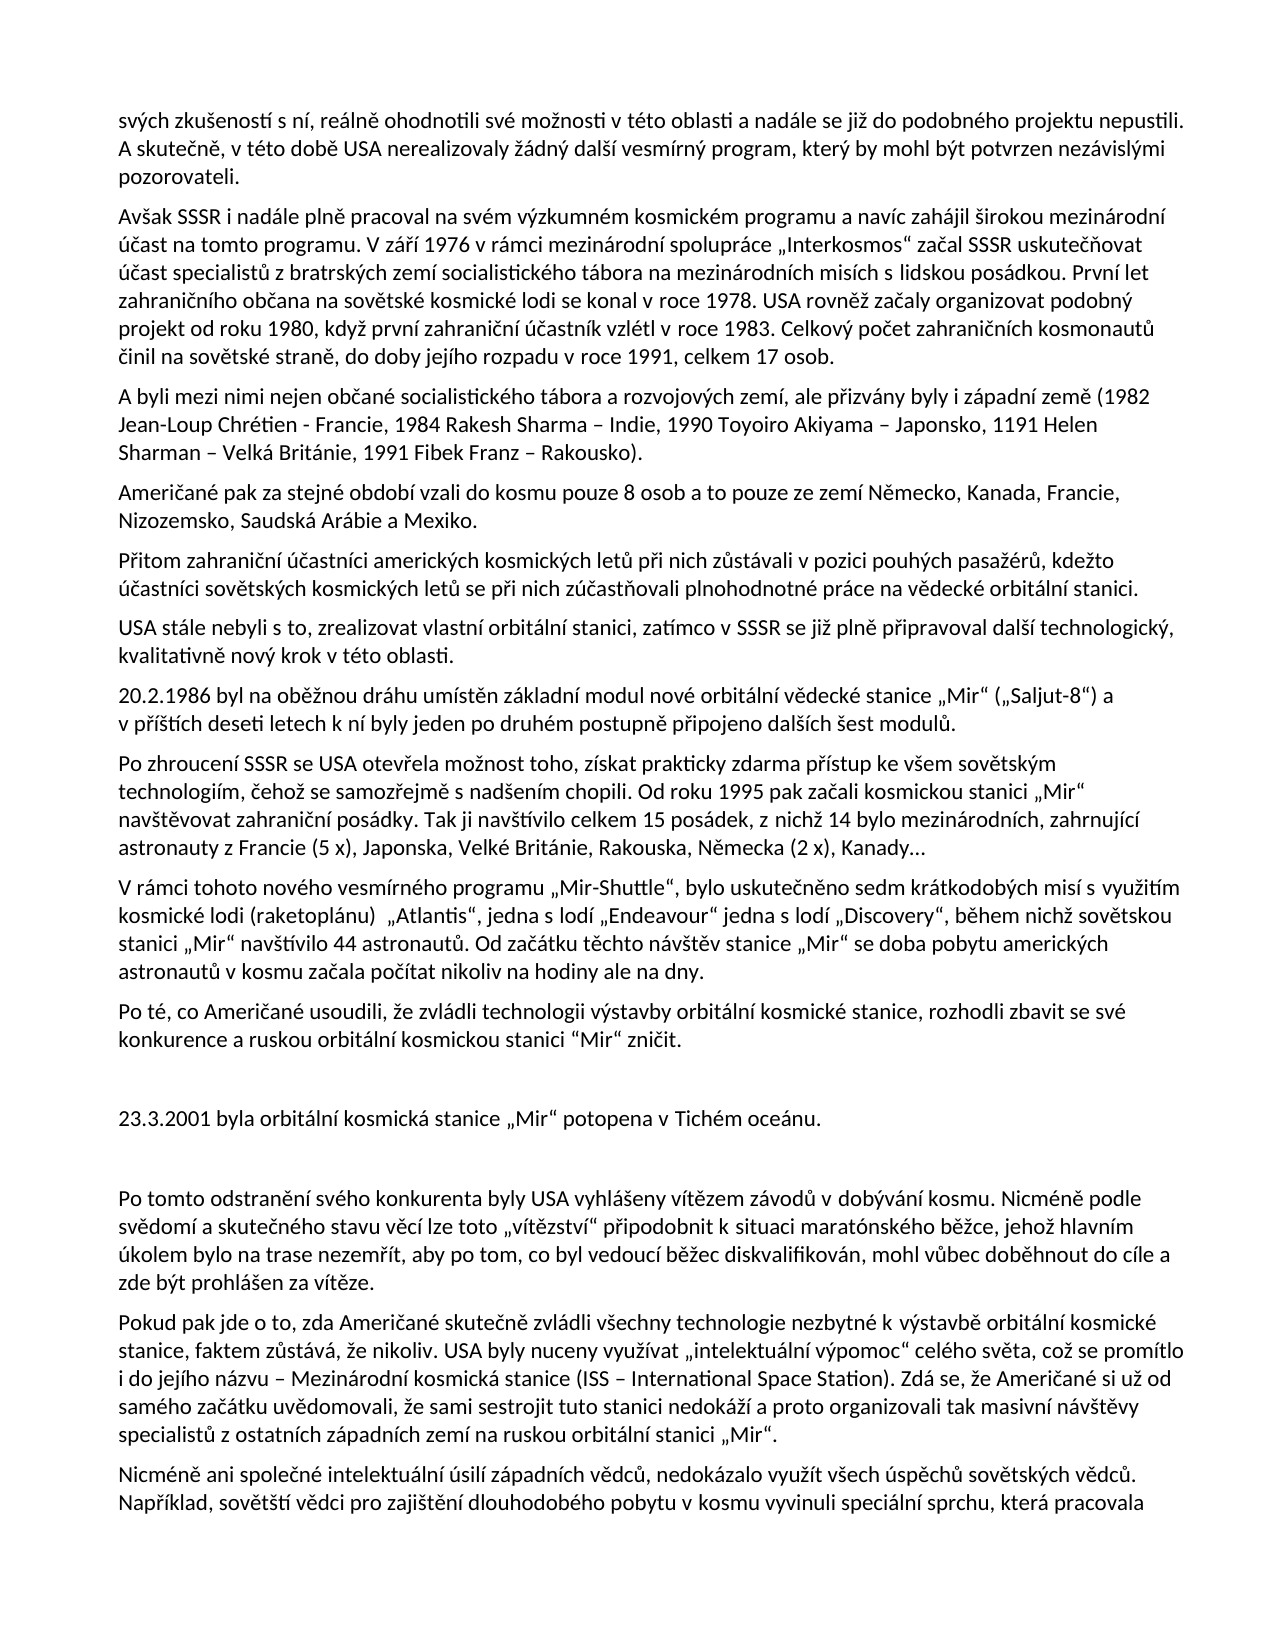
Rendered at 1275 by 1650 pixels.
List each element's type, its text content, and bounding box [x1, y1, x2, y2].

text Nicméně ani společné intelektuální úsilí západních vědců, nedokázalo využít všech úspěchů sovětských vědců. Například, sovětští vědci pro zajištění dlouhodobého pobytu v kosmu vyvinuli speciální sprchu, která pracovala [118, 1460, 1186, 1516]
text Po zhroucení SSSR se USA otevřela možnost toho, získat prakticky zdarma přístup ke všem sovětským technologiím, čehož se samozřejmě s nadšením chopili. Od roku 1995 pak začali kosmickou stanici „Mir“ navštěvovat zahraniční posádky. Tak ji navštívilo celkem 15 posádek, z nichž 14 bylo mezinárodních, zahrnující astronauty z Francie (5 x), Japonska, Velké Británie, Rakouska, Německa (2 x), Kanady… [118, 749, 1186, 861]
text 23.3.2001 byla orbitální kosmická stanice „Mir“ potopena v Tichém oceánu. [118, 1104, 1186, 1132]
text Američané pak za stejné období vzali do kosmu pouze 8 osob a to pouze ze zemí Německo, Kanada, Francie, Nizozemsko, Saudská Arábie a Mexiko. [118, 478, 1186, 534]
text Avšak SSSR i nadále plně pracoval na svém výzkumném kosmickém programu a navíc zahájil širokou mezinárodní účast na tomto programu. V září 1976 v rámci mezinárodní spolupráce „Interkosmos“ začal SSSR uskutečňovat účast specialistů z bratrských zemí socialistického tábora na mezinárodních misích s lidskou posádkou. První let zahraničního občana na sovětské kosmické lodi se konal v roce 1978. USA rovněž začaly organizovat podobný projekt od roku 1980, když první zahraniční účastník vzlétl v roce 1983. Celkový počet zahraničních kosmonautů činil na sovětské straně, do doby jejího rozpadu v roce 1991, celkem 17 osob. [118, 202, 1186, 370]
text svých zkušeností s ní, reálně ohodnotili své možnosti v této oblasti a nadále se již do podobného projektu nepustili. A skutečně, v této době USA nerealizovaly žádný další vesmírný program, který by mohl být potvrzen nezávislými pozorovateli. [118, 106, 1186, 190]
text USA stále nebyli s to, zrealizovat vlastní orbitální stanici, zatímco v SSSR se již plně připravoval další technologický, kvalitativně nový krok v této oblasti. [118, 613, 1186, 669]
text Přitom zahraniční účastníci amerických kosmických letů při nich zůstávali v pozici pouhých pasažérů, kdežto účastníci sovětských kosmických letů se při nich zúčastňovali plnohodnotné práce na vědecké orbitální stanici. [118, 546, 1186, 602]
text 20.2.1986 byl na oběžnou dráhu umístěn základní modul nové orbitální vědecké stanice „Mir“ („Saljut-8“) a v příštích deseti letech k ní byly jeden po druhém postupně připojeno dalších šest modulů. [118, 681, 1186, 737]
text V rámci tohoto nového vesmírného programu „Mir-Shuttle“, bylo uskutečněno sedm krátkodobých misí s využitím kosmické lodi (raketoplánu) „Atlantis“, jedna s lodí „Endeavour“ jedna s lodí „Discovery“, během nichž sovětskou stanici „Mir“ navštívilo 44 astronautů. Od začátku těchto návštěv stanice „Mir“ se doba pobytu amerických astronautů v kosmu začala počítat nikoliv na hodiny ale na dny. [118, 873, 1186, 985]
text Po tomto odstranění svého konkurenta byly USA vyhlášeny vítězem závodů v dobývání kosmu. Nicméně podle svědomí a skutečného stavu věcí lze toto „vítězství“ připodobnit k situaci maratónského běžce, jehož hlavním úkolem bylo na trase nezemřít, aby po tom, co byl vedoucí běžec diskvalifikován, mohl vůbec doběhnout do cíle a zde být prohlášen za vítěze. [118, 1184, 1186, 1296]
text A byli mezi nimi nejen občané socialistického tábora a rozvojových zemí, ale přizvány byly i západní země (1982 Jean-Loup Chrétien - Francie, 1984 Rakesh Sharma – Indie, 1990 Toyoiro Akiyama – Japonsko, 1191 Helen Sharman – Velká Británie, 1991 Fibek Franz – Rakousko). [118, 382, 1186, 466]
text Po té, co Američané usoudili, že zvládli technologii výstavby orbitální kosmické stanice, rozhodli zbavit se své konkurence a ruskou orbitální kosmickou stanici “Mir“ zničit. [118, 997, 1186, 1053]
text Pokud pak jde o to, zda Američané skutečně zvládli všechny technologie nezbytné k výstavbě orbitální kosmické stanice, faktem zůstává, že nikoliv. USA byly nuceny využívat „intelektuální výpomoc“ celého světa, což se promítlo i do jejího názvu – Mezinárodní kosmická stanice (ISS – International Space Station). Zdá se, že Američané si už od samého začátku uvědomovali, že sami sestrojit tuto stanici nedokáží a proto organizovali tak masivní návštěvy specialistů z ostatních západních zemí na ruskou orbitální stanici „Mir“. [118, 1308, 1186, 1448]
